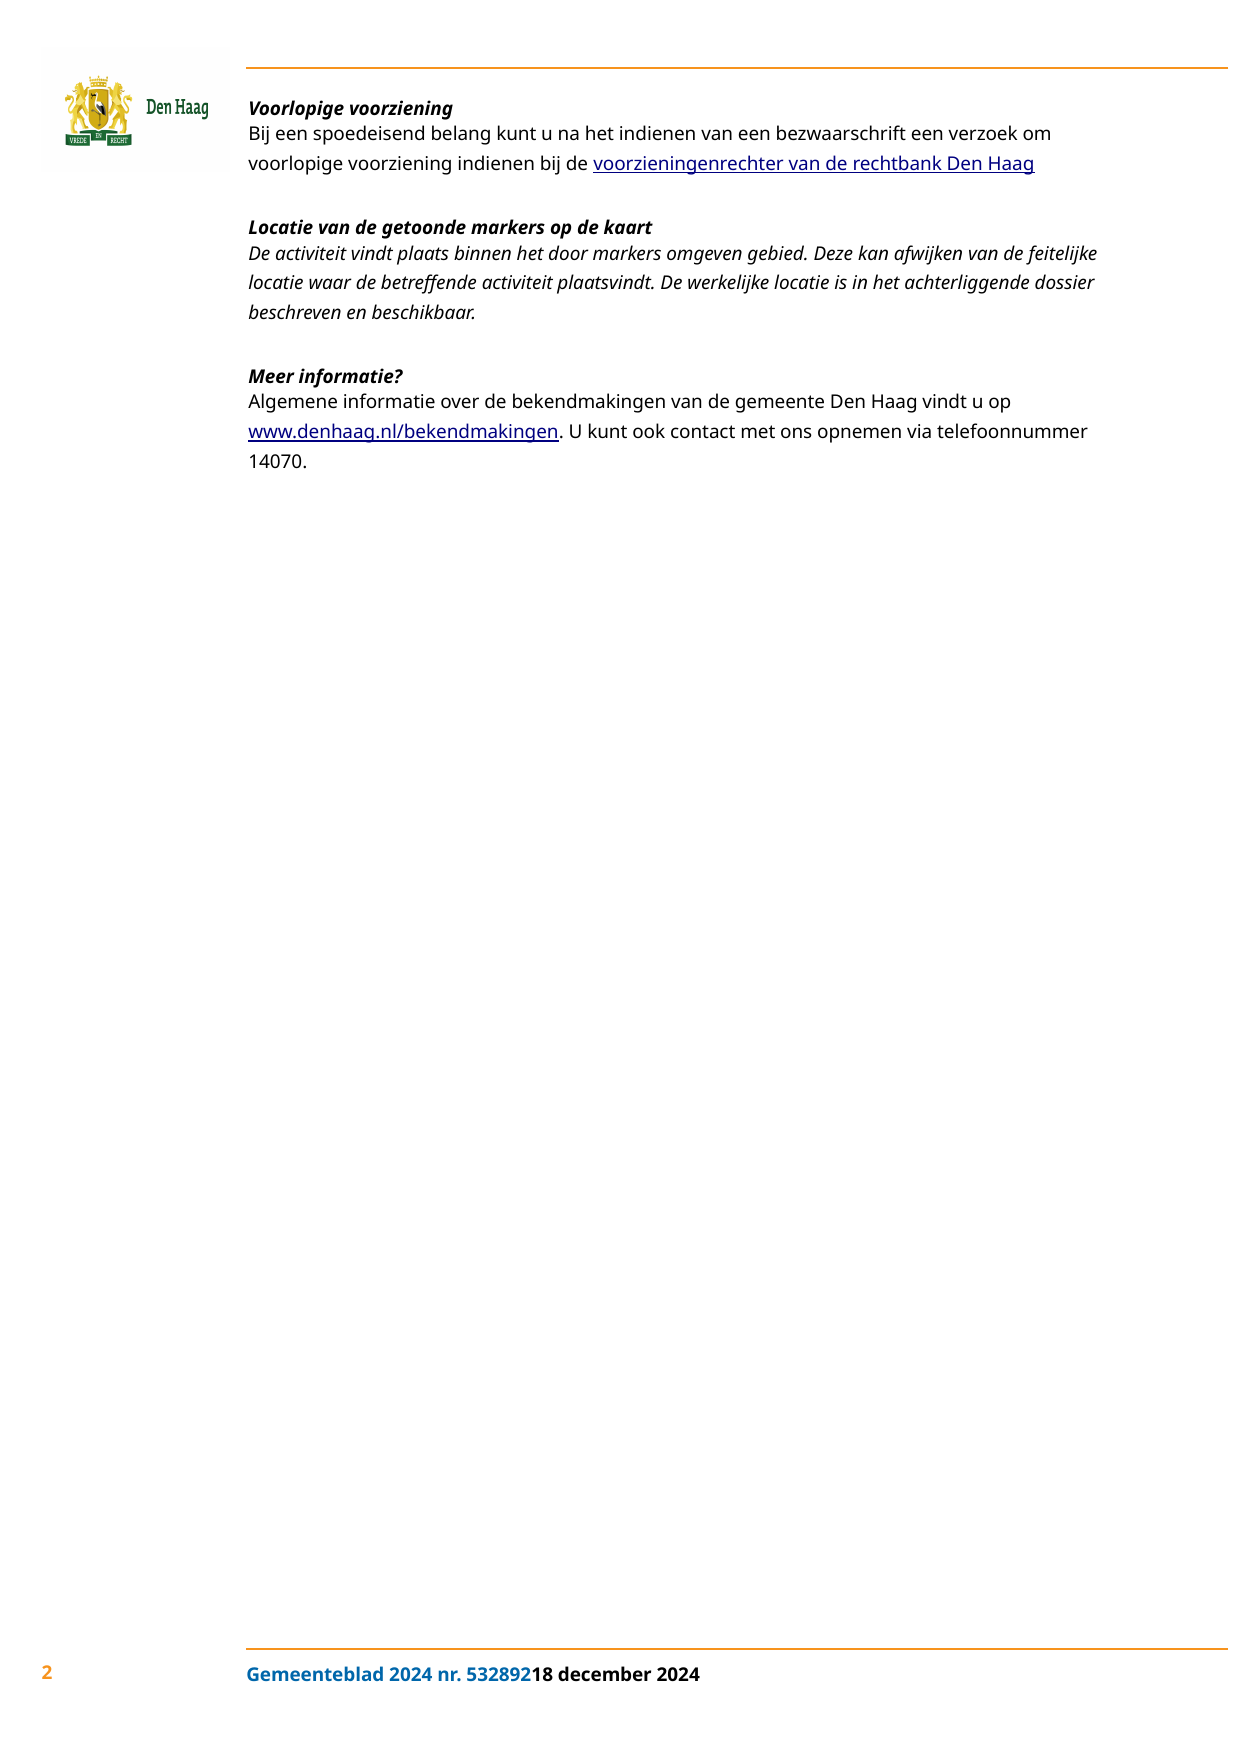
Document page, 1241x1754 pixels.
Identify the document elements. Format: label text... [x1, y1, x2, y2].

picture [41, 47, 231, 172]
text Meer informatie? [248, 363, 1152, 389]
text Bij een spoedeisend belang kunt u na het indienen van een bezwaarschrift een verzoek om voorlopige voorziening indienen bij de voorzieningenrechter van de rechtbank Den Haag [248, 121, 1152, 176]
text Algemene informatie over de bekendmakingen van de gemeente Den Haag vindt u op www.denhaag.nl/bekendmakingen. U kunt ook contact met ons opnemen via telefoonnummer 14070. [248, 389, 1152, 473]
text Voorlopige voorziening [248, 95, 1152, 121]
text Locatie van de getoonde markers op de kaart [248, 214, 1152, 240]
text De activiteit vindt plaats binnen het door markers omgeven gebied. Deze kan afwijken van de feitelijke locatie waar de betreffende activiteit plaatsvindt. De werkelijke locatie is in het achterliggende dossier beschreven en beschikbaar. [248, 240, 1152, 325]
